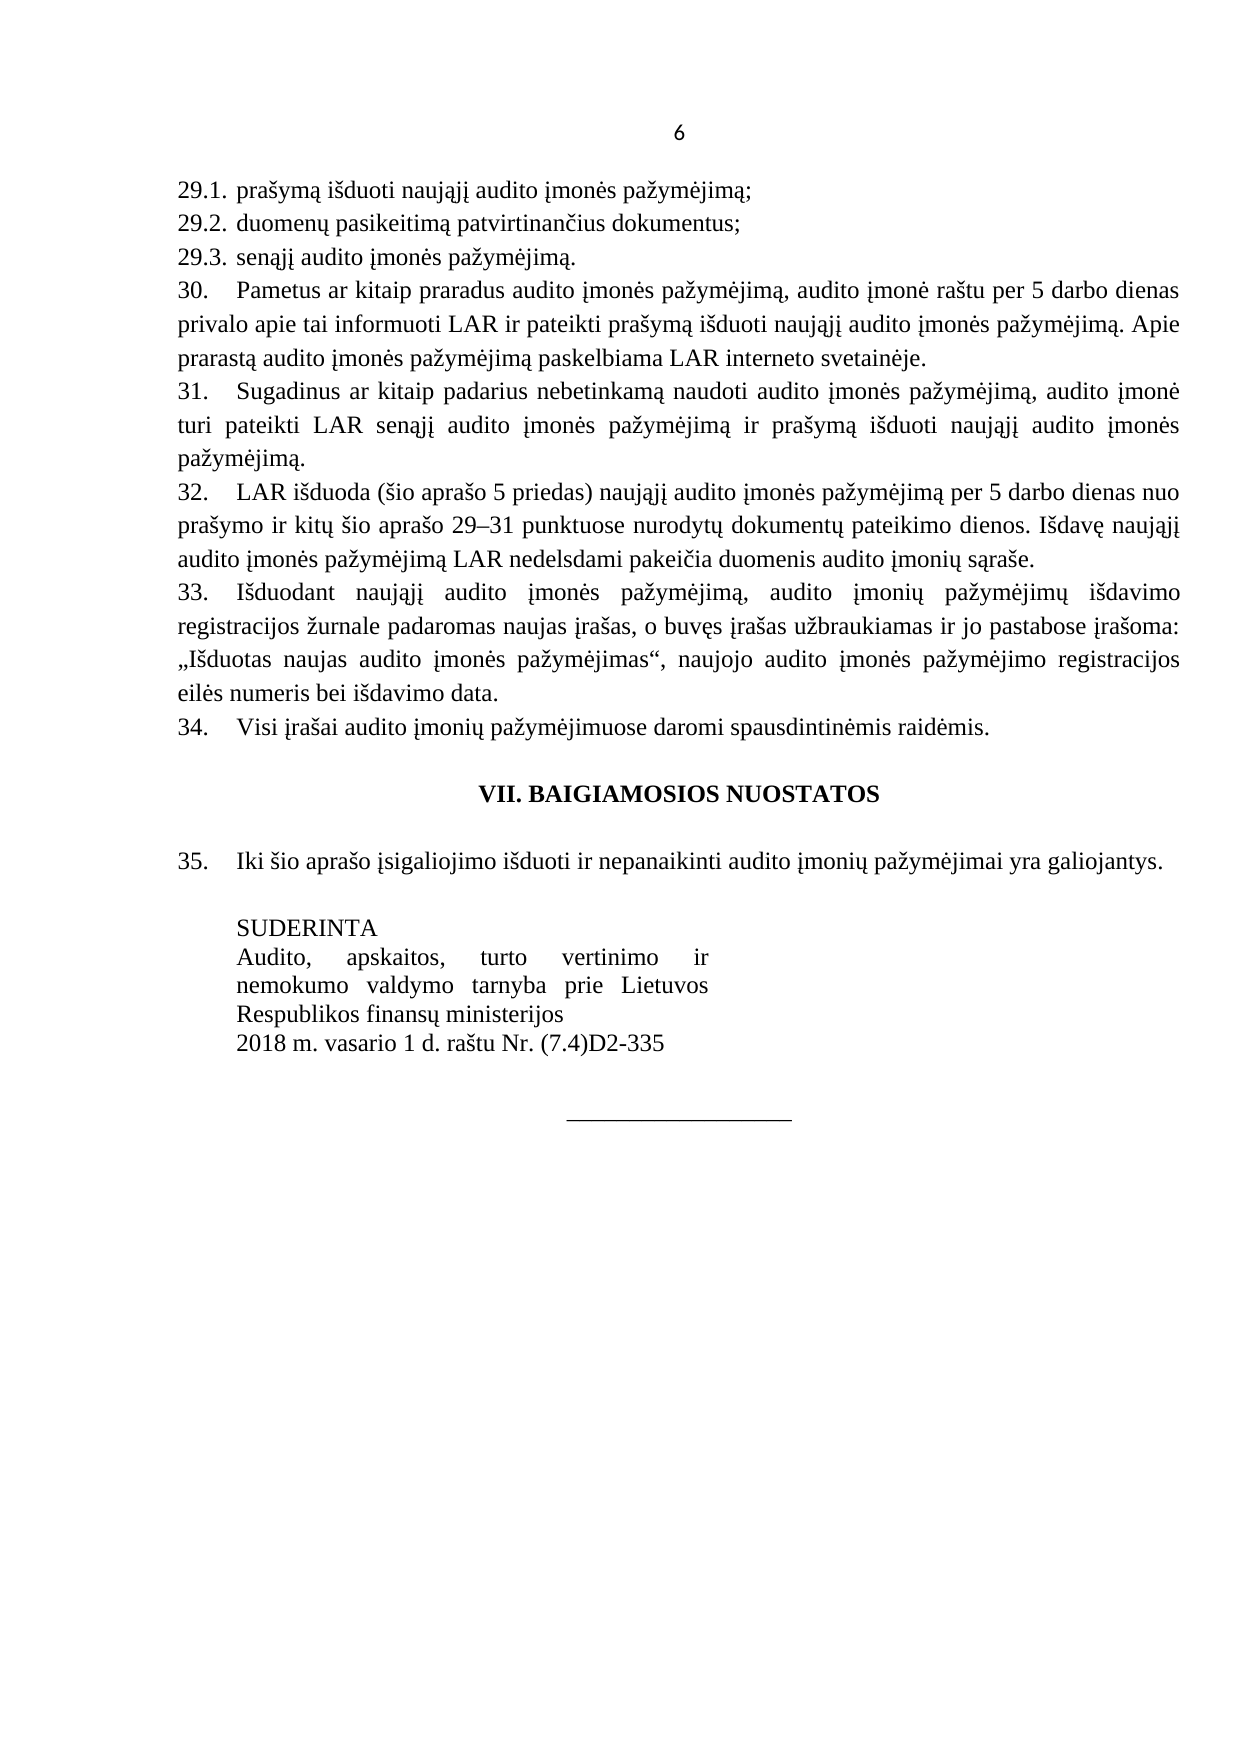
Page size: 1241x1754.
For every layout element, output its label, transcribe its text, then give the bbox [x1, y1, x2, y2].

text 2018 m. vasario 1 d. raštu Nr. (7.4)D2-335 [236, 1028, 709, 1057]
text 29.3. senąjį audito įmonės pažymėjimą. [177, 242, 1181, 271]
text 29.1. prašymą išduoti naująjį audito įmonės pažymėjimą; [177, 175, 1181, 204]
text 30. Pametus ar kitaip praradus audito įmonės pažymėjimą, audito įmonė raštu per 5 darbo dienas privalo apie tai informuoti LAR ir pateikti prašymą išduoti naująjį audito įmonės pažymėjimą. Apie prarastą audito įmonės pažymėjimą paskelbiama LAR interneto svetainėje. [177, 276, 1181, 371]
text 33. Išduodant naująjį audito įmonės pažymėjimą, audito įmonių pažymėjimų išdavimo registracijos žurnale padaromas naujas įrašas, o buvęs įrašas užbraukiamas ir jo pastabose įrašoma: „Išduotas naujas audito įmonės pažymėjimas“, naujojo audito įmonės pažymėjimo registracijos eilės numeris bei išdavimo data. [177, 577, 1181, 707]
text Audito, apskaitos, turto vertinimo ir nemokumo valdymo tarnyba prie Lietuvos Respublikos finansų ministerijos [236, 942, 709, 1028]
text 31. Sugadinus ar kitaip padarius nebetinkamą naudoti audito įmonės pažymėjimą, audito įmonė turi pateikti LAR senąjį audito įmonės pažymėjimą ir prašymą išduoti naująjį audito įmonės pažymėjimą. [177, 376, 1181, 472]
text VII. BAIGIAMOSIOS NUOSTATOS [177, 779, 1181, 807]
text 29.2. duomenų pasikeitimą patvirtinančius dokumentus; [177, 208, 1181, 237]
text 32. LAR išduoda (šio aprašo 5 priedas) naująjį audito įmonės pažymėjimą per 5 darbo dienas nuo prašymo ir kitų šio aprašo 29–31 punktuose nurodytų dokumentų pateikimo dienos. Išdavę naująjį audito įmonės pažymėjimą LAR nedelsdami pakeičia duomenis audito įmonių sąraše. [177, 477, 1181, 573]
text 34. Visi įrašai audito įmonių pažymėjimuose daromi spausdintinėmis raidėmis. [177, 712, 1181, 740]
text SUDERINTA [236, 913, 709, 942]
text 35. Iki šio aprašo įsigaliojimo išduoti ir nepanaikinti audito įmonių pažymėjimai yra galiojantys. [177, 846, 1181, 874]
text __________________ [177, 1095, 1181, 1124]
